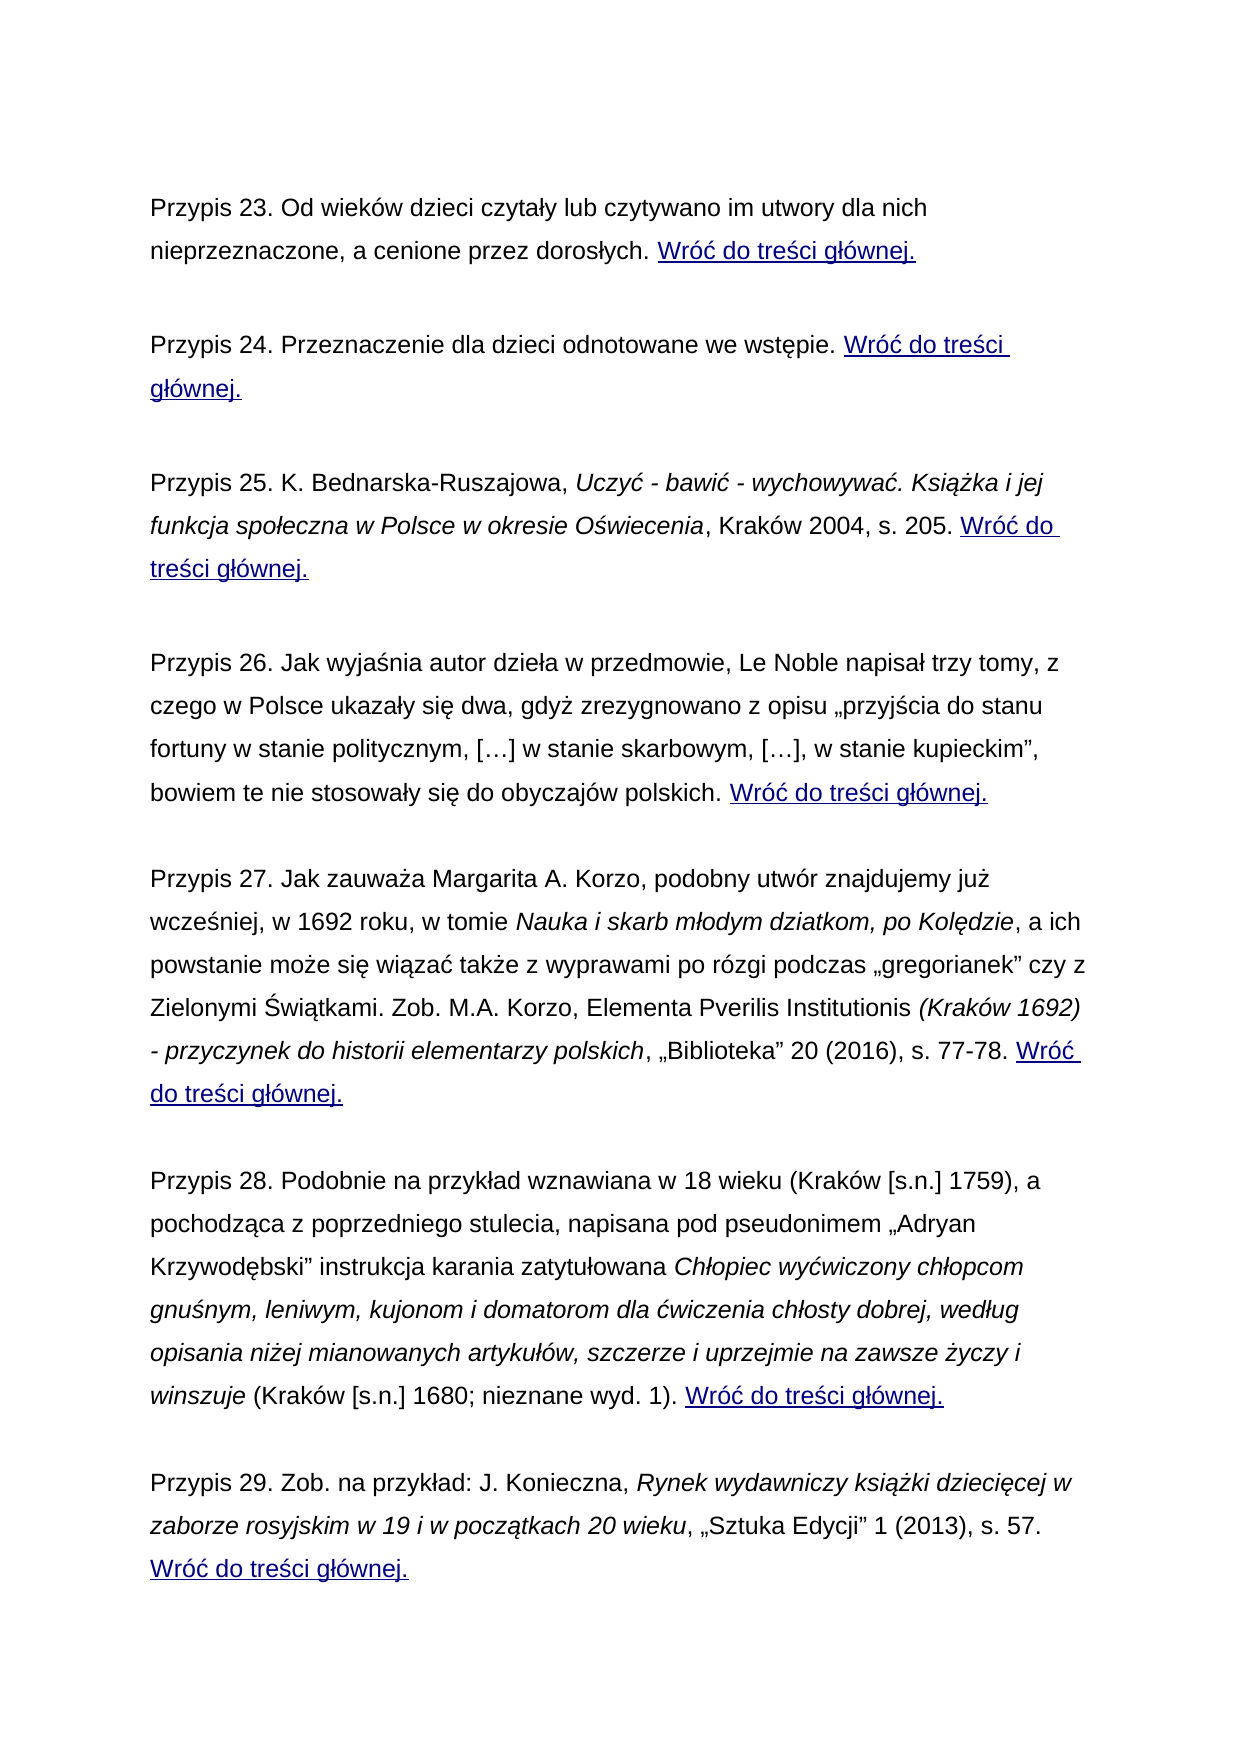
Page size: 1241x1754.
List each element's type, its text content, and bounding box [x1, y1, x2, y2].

text Przypis 23. Od wieków dzieci czytały lub czytywano im utwory dla nich nieprzeznaczone, a cenione przez dorosłych. Wróć do treści głównej. [150, 193, 1090, 265]
text Przypis 25. K. Bednarska-Ruszajowa, Uczyć - bawić - wychowywać. Książka i jej funkcja społeczna w Polsce w okresie Oświecenia, Kraków 2004, s. 205. Wróć do treści głównej. [150, 468, 1090, 583]
text Przypis 26. Jak wyjaśnia autor dzieła w przedmowie, Le Noble napisał trzy tomy, z czego w Polsce ukazały się dwa, gdyż zrezygnowano z opisu „przyjścia do stanu fortuny w stanie politycznym, […] w stanie skarbowym, […], w stanie kupieckim”, bowiem te nie stosowały się do obyczajów polskich. Wróć do treści głównej. [150, 648, 1090, 806]
text Przypis 28. Podobnie na przykład wznawiana w 18 wieku (Kraków [s.n.] 1759), a pochodząca z poprzedniego stulecia, napisana pod pseudonimem „Adryan Krzywodębski” instrukcja karania zatytułowana Chłopiec wyćwiczony chłopcom gnuśnym, leniwym, kujonom i domatorom dla ćwiczenia chłosty dobrej, według opisania niżej mianowanych artykułów, szczerze i uprzejmie na zawsze życzy i winszuje (Kraków [s.n.] 1680; nieznane wyd. 1). Wróć do treści głównej. [150, 1166, 1090, 1410]
text Przypis 24. Przeznaczenie dla dzieci odnotowane we wstępie. Wróć do treści głównej. [150, 330, 1090, 402]
text Przypis 29. Zob. na przykład: J. Konieczna, Rynek wydawniczy książki dziecięcej w zaborze rosyjskim w 19 i w początkach 20 wieku, „Sztuka Edycji” 1 (2013), s. 57. Wróć do treści głównej. [150, 1467, 1090, 1582]
text Przypis 27. Jak zauważa Margarita A. Korzo, podobny utwór znajdujemy już wcześniej, w 1692 roku, w tomie Nauka i skarb młodym dziatkom, po Kolędzie, a ich powstanie może się wiązać także z wyprawami po rózgi podczas „gregorianek” czy z Zielonymi Świątkami. Zob. M.A. Korzo, Elementa Pverilis Institutionis (Kraków 1692) - przyczynek do historii elementarzy polskich, „Biblioteka” 20 (2016), s. 77-78. Wróć do treści głównej. [150, 864, 1090, 1108]
